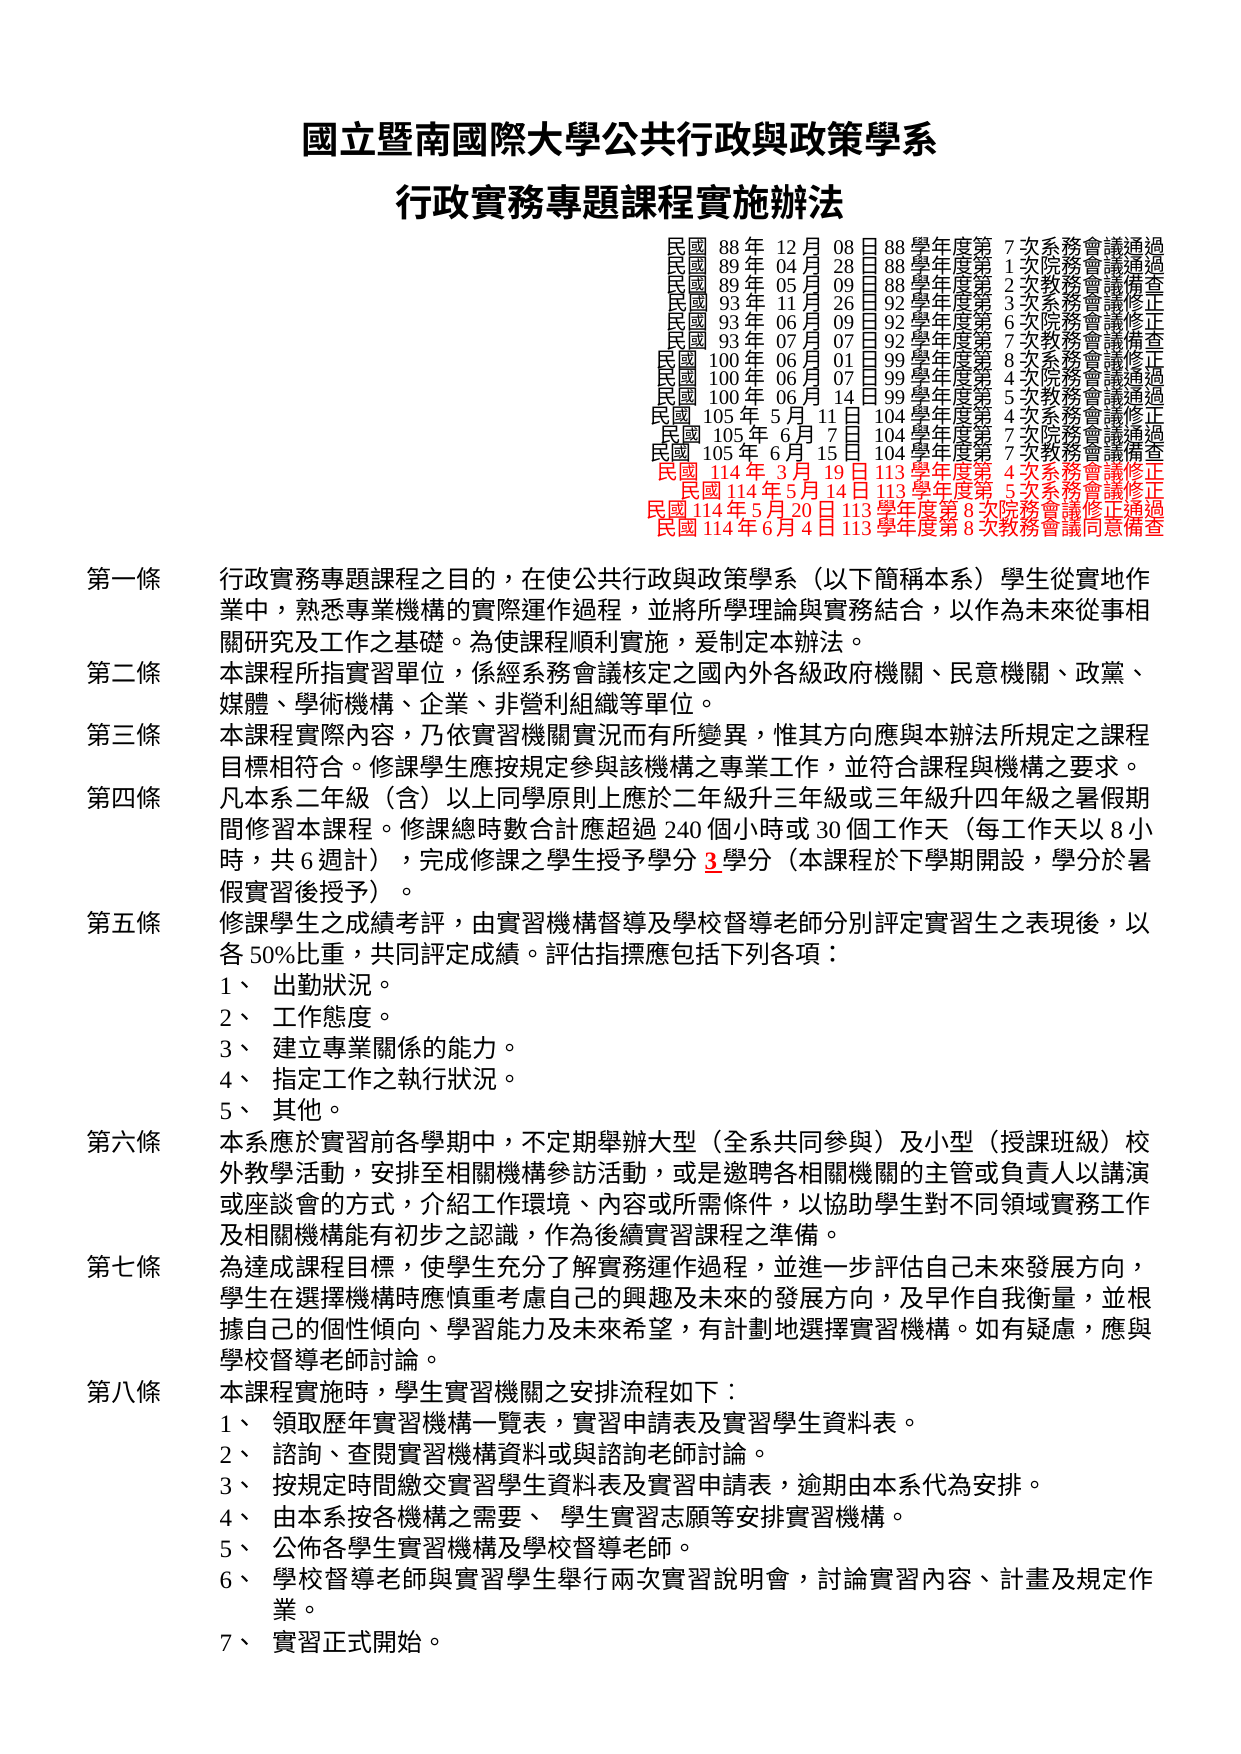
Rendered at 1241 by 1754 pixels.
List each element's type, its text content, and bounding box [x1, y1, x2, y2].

text 民國114年5月14日113 學年度第 5次系務會議修正 [683, 483, 943, 502]
text 民國114年5月14日113 學年度第 5次系務會議修正 [75, 483, 682, 502]
text 民國 105 年 5 月 11 日 104 學年度第 4 次系務會議修正 [690, 408, 982, 427]
text 民國 105 年 6 月 7 日 104 學年度第 7 次院務會議通過 [1066, 427, 1116, 446]
table_cell 本課程所指實習單位，係經系務會議核定之國內外各級政府機關、民意機關、政黨、媒體、學術機構、企業、非營利組織等單位。 [208, 657, 1165, 720]
text 民國 93 年 06 月 09 日92 學年度第 6 次院務會議修正 [1117, 314, 1154, 333]
table_header 行政實務專題課程之目的，在使公共行政與政策學系（以下簡稱本系）學生從實地作業中，熟悉專業機構的實際運作過程，並將所學理論與實務結合，以作為未來從事相關研究及工作之基礎。為使課程順利實施，爰制定本辦法。 [208, 564, 1165, 657]
text 民國114年5月14日113 學年度第 5次系務會議修正 [1127, 483, 1165, 502]
text 民國 105 年 6 月 15 日 104 學年度第 7 次教務會議備查 [689, 446, 982, 464]
text 民國 105 年 6 月 7 日 104 學年度第 7 次院務會議通過 [977, 427, 1031, 446]
text 民國 100 年 06 月 14 日99 學年度第 5 次教務會議通過 [1117, 389, 1165, 408]
text 民國 105 年 6 月 15 日 104 學年度第 7 次教務會議備查 [75, 446, 688, 464]
table_cell 第八條 [75, 1376, 208, 1657]
text 民國 88 年 12 月 08 日88 學年度第 7 次系務會議通過 [977, 239, 1116, 258]
table_cell 第二條 [75, 657, 208, 720]
text 民國114年5月14日113 學年度第 5次系務會議修正 [984, 483, 1050, 502]
text 民國 100 年 06 月 07 日99 學年度第 4 次院務會議通過 [977, 371, 1116, 389]
text 民國114年5月14日113 學年度第 5次系務會議修正 [943, 483, 990, 502]
text 民國 93 年 06 月 09 日92 學年度第 6 次院務會議修正 [75, 314, 689, 333]
text 民國 105 年 6 月 7 日 104 學年度第 7 次院務會議通過 [1117, 427, 1154, 446]
text 民國 105 年 6 月 7 日 104 學年度第 7 次院務會議通過 [689, 427, 982, 446]
text 民國 93 年 07 月 07 日92 學年度第 7 次教務會議備查 [75, 333, 689, 352]
text 民國 89 年 04 月 28 日88 學年度第 1 次院務會議通過 [706, 258, 982, 277]
text 民國 93 年 07 月 07 日92 學年度第 7 次教務會議備查 [1117, 333, 1165, 352]
table_cell 第五條 [75, 907, 208, 1126]
text 民國 89 年 05 月 09 日88 學年度第 2 次教務會議備查 [817, 277, 982, 296]
text 民國 89 年 04 月 28 日88 學年度第 1 次院務會議通過 [1117, 258, 1154, 277]
text 民國 89 年 05 月 09 日88 學年度第 2 次教務會議備查 [706, 277, 817, 296]
text 民國 105 年 6 月 7 日 104 學年度第 7 次院務會議通過 [75, 427, 662, 446]
text 民國 100 年 06 月 14 日99 學年度第 5 次教務會議通過 [680, 389, 982, 408]
table_cell 本課程實際內容，乃依實習機關實況而有所變異，惟其方向應與本辦法所規定之課程目標相符合。修課學生應按規定參與該機構之專業工作，並符合課程與機構之要求。 [208, 720, 1165, 782]
text 民國 93 年 11 月 26 日92 學年度第 3 次系務會議修正 [1117, 296, 1165, 314]
table_cell 修課學生之成績考評，由實習機構督導及學校督導老師分別評定實習生之表現後，以各50%比重，共同評定成績。評估指摽應包括下列各項： 出勤狀況。 工作態度。 建立專業關係的能力。 指定工作之執行狀況。 其他。 [208, 907, 1165, 1126]
table_cell 第六條 [75, 1126, 208, 1251]
table_header 第一條 [75, 564, 208, 657]
text 民國 114 年 3 月 19 日113 學年度第 4 次系務會議修正 [75, 464, 1116, 483]
text 民國 100 年 06 月 01 日99 學年度第 8 次系務會議修正 [75, 352, 658, 371]
text 民國114年5月20日113學年度第8次院務會議修正通過 [943, 502, 990, 521]
text 民國 100 年 06 月 14 日99 學年度第 5 次教務會議通過 [977, 389, 1116, 408]
text 民國 93 年 11 月 26 日92 學年度第 3 次系務會議修正 [75, 296, 690, 314]
table_cell 本課程實施時，學生實習機關之安排流程如下︰ 領取歷年實習機構一覽表，實習申請表及實習學生資料表。 諮詢、查閱實習機構資料或與諮詢老師討論。 按規定時間繳交實習學生資料表及實習申請表，逾期由本系代為安排。 由本系按各機構之需要、 學生實習志願等安排實習機構。 公佈各學生實習機構及學校督導老師。 學校督導老師與實習學生舉行兩次實習說明會，討論實習內容、計畫及規定作業。 實習正式開始。 各相關流程的作業時間，於每年所公布的年度實習實施計畫中詳列。 [208, 1376, 1165, 1657]
text 民國114年5月20日113學年度第8次院務會議修正通過 [75, 502, 669, 521]
table_cell 本系應於實習前各學期中，不定期舉辦大型（全系共同參與）及小型（授課班級）校外教學活動，安排至相關機構參訪活動，或是邀聘各相關機關的主管或負責人以講演或座談會的方式，介紹工作環境、內容或所需條件，以協助學生對不同領域實務工作及相關機構能有初步之認識，作為後續實習課程之準備。 [208, 1126, 1165, 1251]
text 民國 93 年 07 月 07 日92 學年度第 7 次教務會議備查 [977, 333, 1116, 352]
text 民國 105 年 5 月 11 日 104 學年度第 4 次系務會議修正 [1127, 408, 1165, 427]
text 民國114年6月4日113學年度第8次教務會議同意備查 [75, 521, 1165, 539]
text 民國 105 年 6 月 15 日 104 學年度第 7 次教務會議備查 [1117, 446, 1165, 464]
text 民國114年5月20日113學年度第8次院務會議修正通過 [1024, 502, 1074, 521]
text 國立暨南國際大學公共行政與政策學系 [75, 96, 1165, 158]
text 民國114年5月20日113學年度第8次院務會議修正通過 [988, 502, 1032, 521]
text 民國 89 年 05 月 09 日88 學年度第 2 次教務會議備查 [75, 277, 690, 296]
text 民國 100 年 06 月 01 日99 學年度第 8 次系務會議修正 [977, 352, 1031, 371]
text 民國114年5月14日113 學年度第 5次系務會議修正 [1065, 483, 1127, 502]
text 民國 93 年 06 月 09 日92 學年度第 6 次院務會議修正 [706, 314, 982, 333]
text 民國 88 年 12 月 08 日88 學年度第 7 次系務會議通過 [706, 239, 982, 258]
text 民國 93 年 11 月 26 日92 學年度第 3 次系務會議修正 [691, 296, 982, 314]
text 民國 100 年 06 月 07 日99 學年度第 4 次院務會議通過 [1117, 371, 1165, 389]
table_cell 第七條 [75, 1251, 208, 1376]
text 民國 89 年 05 月 09 日88 學年度第 2 次教務會議備查 [1066, 277, 1116, 296]
text 民國 88 年 12 月 08 日88 學年度第 7 次系務會議通過 [1117, 239, 1165, 258]
text 民國 93 年 11 月 26 日92 學年度第 3 次系務會議修正 [977, 296, 1116, 314]
text 行政實務專題課程實施辦法 [75, 158, 1165, 221]
table_cell 凡本系二年級（含）以上同學原則上應於二年級升三年級或三年級升四年級之暑假期間修習本課程。修課總時數合計應超過240個小時或30個工作天（每工作天以8小時，共6週計），完成修課之學生授予學分3學分（本課程於下學期開設，學分於暑假實習後授予）。 [208, 782, 1165, 907]
table_cell 為達成課程目標，使學生充分了解實務運作過程，並進一步評估自己未來發展方向，學生在選擇機構時應慎重考慮自己的興趣及未來的發展方向，及早作自我衡量，並根據自己的個性傾向、學習能力及未來希望，有計劃地選擇實習機構。如有疑慮，應與學校督導老師討論。 [208, 1251, 1165, 1376]
table_cell 第四條 [75, 782, 208, 907]
text 民國 105 年 5 月 11 日 104 學年度第 4 次系務會議修正 [75, 408, 689, 427]
text 民國 105 年 5 月 11 日 104 學年度第 4 次系務會議修正 [977, 408, 1116, 427]
text 民國 100 年 06 月 14 日99 學年度第 5 次教務會議通過 [75, 389, 679, 408]
text 民國114年5月20日113學年度第8次院務會議修正通過 [1114, 502, 1154, 521]
text 民國 114 年 3 月 19 日113 學年度第 4 次系務會議修正 [1117, 464, 1165, 483]
text 民國 105 年 6 月 15 日 104 學年度第 7 次教務會議備查 [977, 446, 1116, 464]
text 民國 93 年 07 月 07 日92 學年度第 7 次教務會議備查 [690, 333, 982, 352]
text 民國 93 年 06 月 09 日92 學年度第 6 次院務會議修正 [977, 314, 1116, 333]
text 民國 88 年 12 月 08 日88 學年度第 7 次系務會議通過 [75, 239, 689, 258]
text 民國 100 年 06 月 01 日99 學年度第 8 次系務會議修正 [1066, 352, 1116, 371]
text 民國 89 年 05 月 09 日88 學年度第 2 次教務會議備查 [977, 277, 1031, 296]
text 民國114年5月20日113學年度第8次院務會議修正通過 [781, 502, 948, 521]
text 民國 89 年 04 月 28 日88 學年度第 1 次院務會議通過 [75, 258, 689, 277]
text 民國114年5月20日113學年度第8次院務會議修正通過 [686, 502, 781, 521]
text 民國 100 年 06 月 01 日99 學年度第 8 次系務會議修正 [696, 352, 817, 371]
text 民國 89 年 05 月 09 日88 學年度第 2 次教務會議備查 [1128, 277, 1165, 296]
table_cell 第三條 [75, 720, 208, 782]
text 民國 100 年 06 月 07 日99 學年度第 4 次院務會議通過 [696, 371, 982, 389]
text 民國 89 年 04 月 28 日88 學年度第 1 次院務會議通過 [977, 258, 1116, 277]
text 民國 100 年 06 月 01 日99 學年度第 8 次系務會議修正 [817, 352, 982, 371]
text 民國 105 年 6 月 7 日 104 學年度第 7 次院務會議通過 [1029, 427, 1074, 446]
text 民國 100 年 06 月 07 日99 學年度第 4 次院務會議通過 [75, 371, 679, 389]
